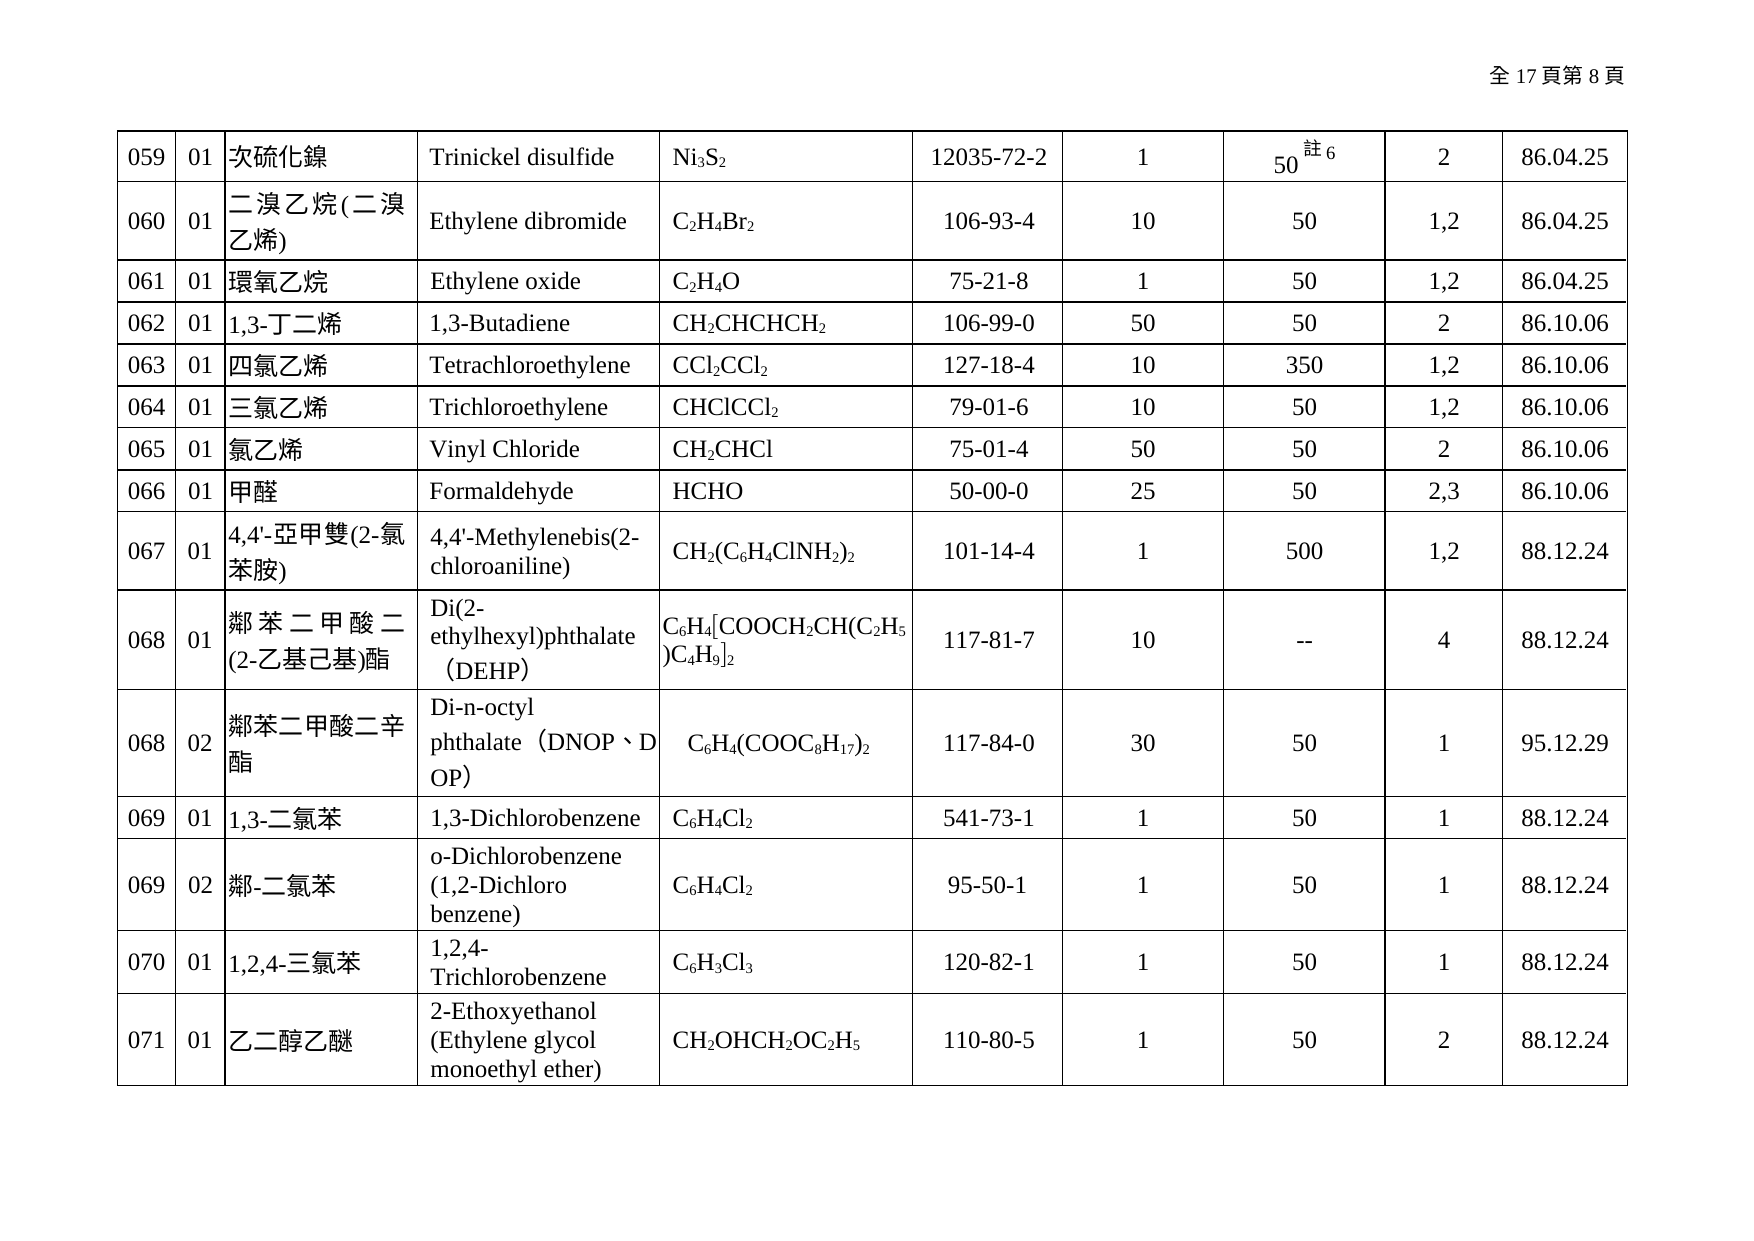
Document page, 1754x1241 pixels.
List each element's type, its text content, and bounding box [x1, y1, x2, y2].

table_cell 75-21-8 [913, 261, 1062, 301]
table_cell 50 [1224, 994, 1384, 1085]
table_cell 88.12.24 [1503, 838, 1627, 929]
table_cell 88.12.24 [1503, 511, 1627, 589]
table_cell 1,3-Dichlorobenzene [418, 797, 659, 837]
table_cell 1 [1063, 994, 1223, 1085]
table_cell 79-01-6 [913, 387, 1062, 427]
table_cell 1,2 [1386, 387, 1502, 427]
table_cell 乙二醇乙醚 [226, 994, 417, 1085]
table_cell 541-73-1 [913, 797, 1062, 837]
table_cell 120-82-1 [913, 931, 1062, 993]
table_cell C6H4Cl2 [660, 839, 912, 929]
table_cell 1 [1063, 132, 1223, 181]
table_cell CH2CHCl [660, 428, 912, 469]
table_cell 50 [1224, 471, 1384, 511]
table_cell 069 [118, 797, 175, 837]
table_cell 86.10.06 [1503, 469, 1627, 511]
table_cell CHClCCl2 [660, 387, 912, 427]
table_cell C6H4COOCH2CH(C2H5)C4H92 [660, 591, 912, 688]
table_cell 1 [1063, 931, 1223, 993]
table_cell 1,3-丁二烯 [226, 303, 417, 343]
table_cell 1 [1386, 690, 1502, 796]
table_cell Ethylene dibromide [418, 182, 659, 259]
table_cell 30 [1063, 690, 1223, 796]
table_cell 068 [118, 690, 175, 796]
table_cell 067 [118, 512, 175, 589]
table_cell 1,3-二氯苯 [226, 797, 417, 837]
table_cell 50 [1224, 387, 1384, 427]
table_cell 062 [118, 303, 175, 343]
table_cell 86.04.25 [1503, 132, 1627, 181]
table_cell 1 [1063, 839, 1223, 929]
table_cell C6H3Cl3 [660, 931, 912, 993]
table_cell 127-18-4 [913, 345, 1062, 385]
table_cell 500 [1224, 512, 1384, 589]
table_cell 01 [176, 261, 224, 301]
table_cell 01 [176, 512, 224, 589]
table_cell C2H4O [660, 261, 912, 301]
table_cell 10 [1063, 182, 1223, 259]
table_cell Di(2-ethylhexyl)phthalate（DEHP） [418, 591, 659, 688]
table_cell 50 [1063, 428, 1223, 469]
table_cell 50 [1224, 261, 1384, 301]
table_cell 066 [118, 471, 175, 511]
table_cell 01 [176, 345, 224, 385]
table_cell 86.10.06 [1503, 301, 1627, 343]
table_cell HCHO [660, 471, 912, 511]
table_cell -- [1224, 591, 1384, 688]
table_cell 1 [1063, 512, 1223, 589]
table_cell 50 [1224, 690, 1384, 796]
table_cell 10 [1063, 387, 1223, 427]
table_cell Trinickel disulfide [418, 132, 659, 181]
table_cell 1 [1386, 797, 1502, 837]
table_cell 350 [1224, 345, 1384, 385]
table_cell 1 [1063, 261, 1223, 301]
table_cell 02 [176, 839, 224, 929]
table_cell 氯乙烯 [226, 428, 417, 469]
table_cell CCl2CCl2 [660, 345, 912, 385]
table_cell Ni3S2 [660, 132, 912, 181]
table_cell 三氯乙烯 [226, 387, 417, 427]
table_cell 86.04.25 [1503, 259, 1627, 301]
table_cell 1,2,4-三氯苯 [226, 931, 417, 993]
table_cell 059 [118, 132, 175, 181]
table_cell 50-00-0 [913, 471, 1062, 511]
table_cell 四氯乙烯 [226, 345, 417, 385]
table_cell 88.12.24 [1503, 930, 1627, 993]
table_cell 88.12.24 [1503, 993, 1627, 1085]
table_cell 1,2 [1386, 512, 1502, 589]
table_cell 071 [118, 994, 175, 1085]
table_cell 二溴乙烷(二溴乙烯) [226, 182, 417, 259]
table_cell 1 [1063, 797, 1223, 837]
table_cell 50 [1063, 303, 1223, 343]
table_cell C2H4Br2 [660, 182, 912, 259]
table_cell 50 [1224, 428, 1384, 469]
table_cell 01 [176, 182, 224, 259]
table_cell 1,2,4-Trichlorobenzene [418, 931, 659, 993]
table_cell 01 [176, 994, 224, 1085]
table_cell 068 [118, 591, 175, 688]
table_cell Vinyl Chloride [418, 428, 659, 469]
table_cell 01 [176, 428, 224, 469]
table_cell CH2OHCH2OC2H5 [660, 994, 912, 1085]
table_cell 106-93-4 [913, 182, 1062, 259]
table_cell 86.10.06 [1503, 427, 1627, 469]
table_cell 01 [176, 931, 224, 993]
table_cell 064 [118, 387, 175, 427]
table_cell 2 [1386, 132, 1502, 181]
table_cell 86.10.06 [1503, 385, 1627, 427]
table_cell Trichloroethylene [418, 387, 659, 427]
table_cell Di-n-octyl phthalate（DNOP、DOP） [418, 690, 659, 796]
table_cell 鄰苯二甲酸二(2-乙基己基)酯 [226, 591, 417, 688]
table_cell 50 [1224, 182, 1384, 259]
table_cell 110-80-5 [913, 994, 1062, 1085]
table_cell 1,2 [1386, 261, 1502, 301]
table_cell 063 [118, 345, 175, 385]
table_cell 106-99-0 [913, 303, 1062, 343]
table_cell 2 [1386, 303, 1502, 343]
table_cell 次硫化鎳 [226, 132, 417, 181]
table_cell 117-81-7 [913, 591, 1062, 688]
table_cell 01 [176, 471, 224, 511]
table_cell 50 [1224, 931, 1384, 993]
table_cell 2 [1386, 428, 1502, 469]
table_cell 4 [1386, 591, 1502, 688]
table_cell 50 [1224, 303, 1384, 343]
table_cell 2-Ethoxyethanol (Ethylene glycol monoethyl ether) [418, 994, 659, 1085]
table_cell 88.12.24 [1503, 589, 1627, 688]
table_cell 01 [176, 797, 224, 837]
table_cell 1 [1386, 931, 1502, 993]
table_cell 10 [1063, 591, 1223, 688]
table_cell Formaldehyde [418, 471, 659, 511]
table_cell 065 [118, 428, 175, 469]
table_cell 01 [176, 303, 224, 343]
table_cell 02 [176, 690, 224, 796]
table_cell 101-14-4 [913, 512, 1062, 589]
table_cell 88.12.24 [1503, 796, 1627, 837]
table_cell 2 [1386, 994, 1502, 1085]
table_cell C6H4(COOC8H17)2 [660, 690, 912, 796]
table_cell 75-01-4 [913, 428, 1062, 469]
table_cell 鄰-二氯苯 [226, 839, 417, 929]
table_cell 50 [1224, 839, 1384, 929]
table_cell 25 [1063, 471, 1223, 511]
table_cell CH2(C6H4ClNH2)2 [660, 512, 912, 589]
table_cell 117-84-0 [913, 690, 1062, 796]
table_cell 060 [118, 182, 175, 259]
table_cell 2,3 [1386, 471, 1502, 511]
table_cell 86.04.25 [1503, 181, 1627, 259]
table_cell 甲醛 [226, 471, 417, 511]
table_cell 95.12.29 [1503, 689, 1627, 796]
table_cell 鄰苯二甲酸二辛酯 [226, 690, 417, 796]
table_cell 50 [1224, 797, 1384, 837]
table_cell 1,2 [1386, 182, 1502, 259]
table_cell 01 [176, 387, 224, 427]
table_cell Tetrachloroethylene [418, 345, 659, 385]
table_cell CH2CHCHCH2 [660, 303, 912, 343]
table_cell 01 [176, 132, 224, 181]
table_cell 10 [1063, 345, 1223, 385]
table_cell 95-50-1 [913, 839, 1062, 929]
table_cell 50註6 [1224, 132, 1384, 181]
table_cell 1,3-Butadiene [418, 303, 659, 343]
table_cell Ethylene oxide [418, 261, 659, 301]
table_cell 4,4'-Methylenebis(2-chloroaniline) [418, 512, 659, 589]
table_cell 環氧乙烷 [226, 261, 417, 301]
table_cell 1 [1386, 839, 1502, 929]
table_cell 070 [118, 931, 175, 993]
table_cell 86.10.06 [1503, 343, 1627, 385]
table_cell C6H4Cl2 [660, 797, 912, 837]
table_cell 12035-72-2 [913, 132, 1062, 181]
table_cell 4,4'-亞甲雙(2-氯苯胺) [226, 512, 417, 589]
table_cell o-Dichlorobenzene (1,2-Dichloro benzene) [418, 839, 659, 929]
table_cell 061 [118, 261, 175, 301]
table_cell 1,2 [1386, 345, 1502, 385]
table_cell 069 [118, 839, 175, 929]
table_cell 01 [176, 591, 224, 688]
